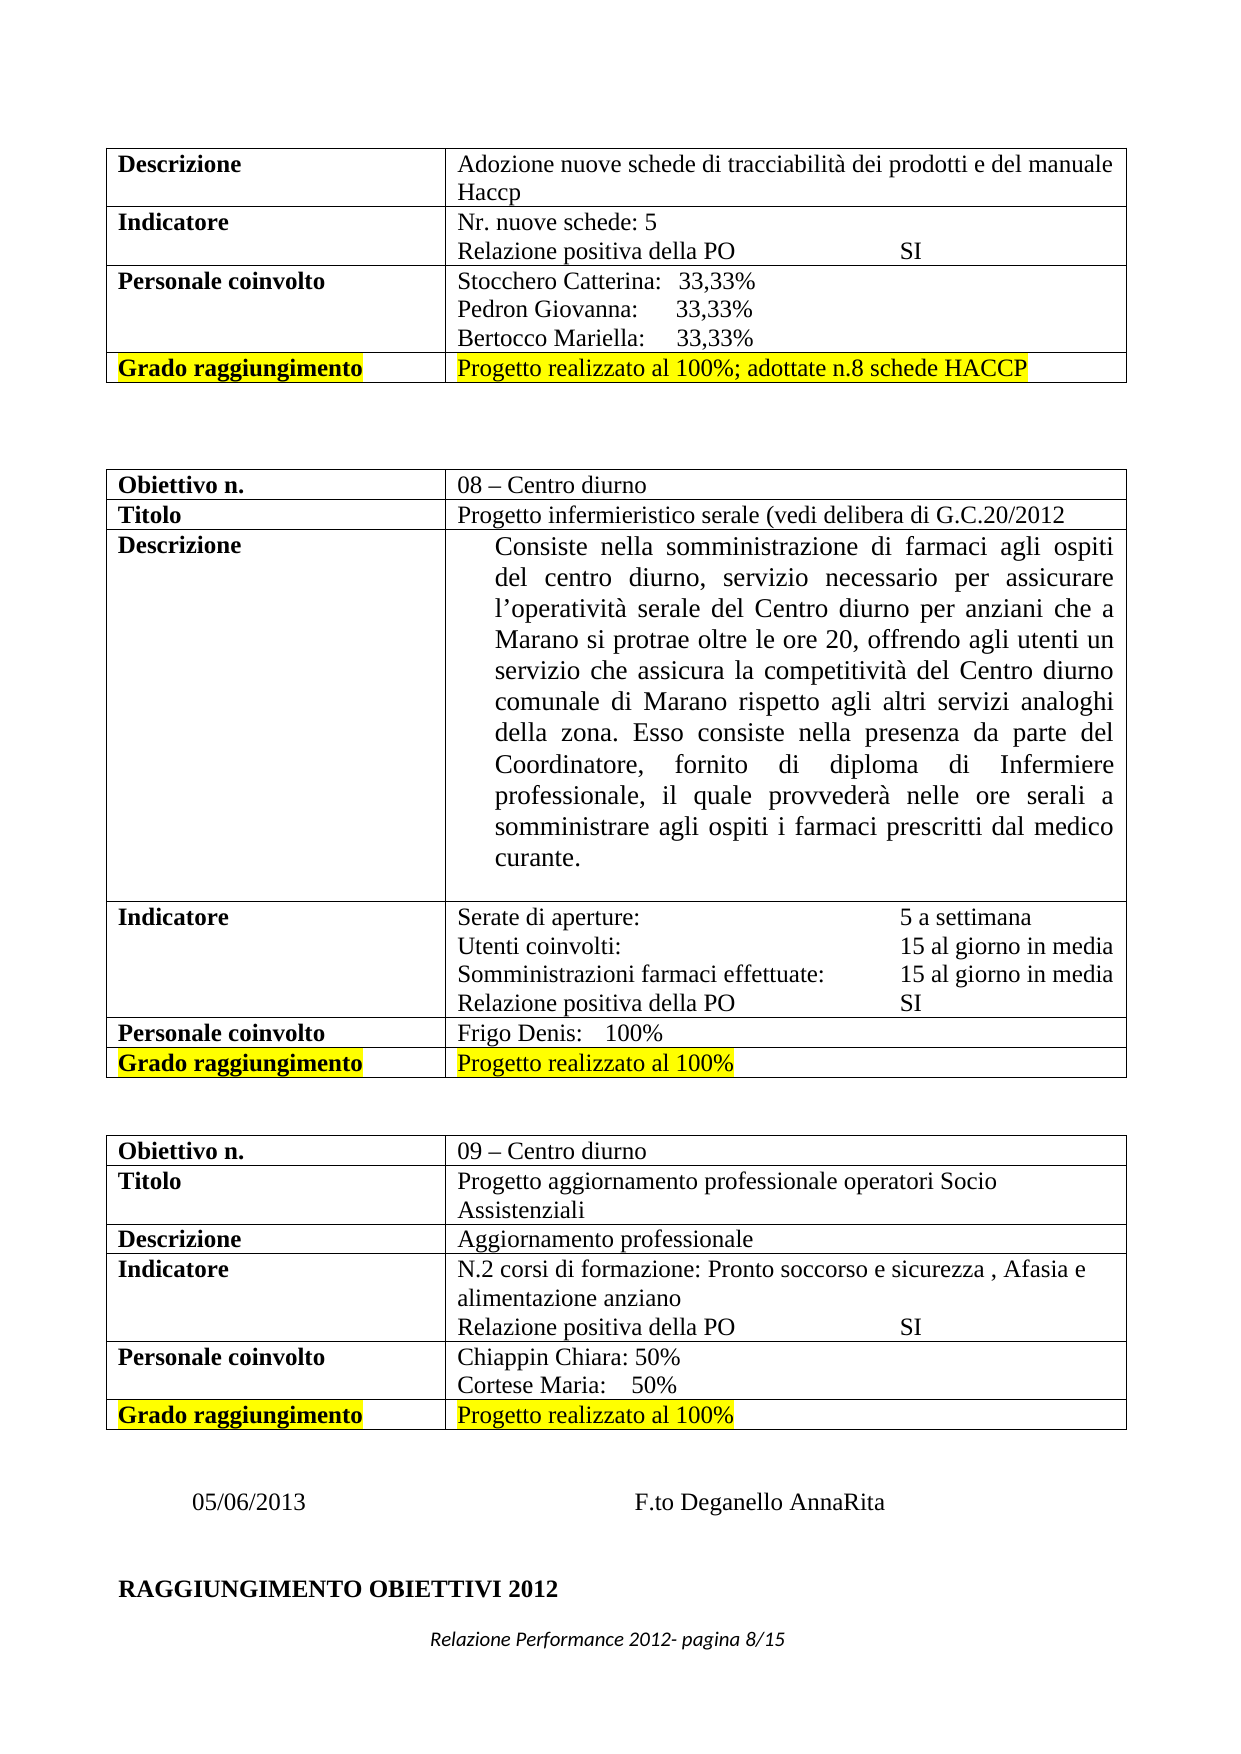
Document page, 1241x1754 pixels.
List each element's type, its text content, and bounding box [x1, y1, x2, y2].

table_cell Indicatore [107, 207, 445, 265]
table_cell Descrizione [107, 530, 445, 901]
table_cell Aggiornamento professionale [446, 1225, 1126, 1253]
table_cell Chiappin Chiara: 50% Cortese Maria: 50% [446, 1342, 1126, 1399]
table_header 09 – Centro diurno [446, 1136, 1126, 1165]
table_cell Progetto aggiornamento professionale operatori Socio Assistenziali [446, 1166, 1126, 1223]
table_cell Consiste nella somministrazione di farmaci agli ospiti del centro diurno, servizio necessario per assicurare l’operatività serale del Centro diurno per anziani che a Marano si protrae oltre le ore 20, offrendo agli utenti un servizio che assicura la competitività del Centro diurno comunale di Marano rispetto agli altri servizi analoghi della zona. Esso consiste nella presenza da parte del Coordinatore, fornito di diploma di Infermiere professionale, il quale provvederà nelle ore serali a somministrare agli ospiti i farmaci prescritti dal medico curante. [446, 530, 1126, 901]
table_cell Serate di aperture: 5 a settimana Utenti coinvolti: 15 al giorno in media Somministrazioni farmaci effettuate: 15 al giorno in media Relazione positiva della PO SI [446, 902, 1126, 1017]
table_cell Indicatore [107, 1254, 445, 1341]
table_cell Progetto realizzato al 100%; adottate n.8 schede HACCP [446, 353, 1126, 382]
table_cell Personale coinvolto [107, 1342, 445, 1399]
table_cell Titolo [107, 1166, 445, 1223]
table_cell Progetto realizzato al 100% [446, 1048, 1126, 1077]
table_cell Progetto realizzato al 100% [446, 1400, 1126, 1429]
table_cell Personale coinvolto [107, 1018, 445, 1047]
text RAGGIUNGIMENTO OBIETTIVI 2012 [118, 1574, 1122, 1602]
table_cell Progetto infermieristico serale (vedi delibera di G.C.20/2012 [446, 500, 1126, 529]
table_header 08 – Centro diurno [446, 470, 1126, 499]
table_cell Grado raggiungimento [107, 1048, 445, 1077]
table_cell Stocchero Catterina: 33,33% Pedron Giovanna: 33,33% Bertocco Mariella: 33,33% [446, 266, 1126, 352]
table_cell Titolo [107, 500, 445, 529]
table_header Obiettivo n. [107, 470, 445, 499]
table_cell Frigo Denis: 100% [446, 1018, 1126, 1047]
table_cell Adozione nuove schede di tracciabilità dei prodotti e del manuale Haccp [446, 149, 1126, 206]
table_cell Grado raggiungimento [107, 353, 445, 382]
table_cell Grado raggiungimento [107, 1400, 445, 1429]
table_cell Descrizione [107, 149, 445, 206]
table_header Obiettivo n. [107, 1136, 445, 1165]
table_cell Personale coinvolto [107, 266, 445, 352]
table_cell Descrizione [107, 1225, 445, 1253]
table_cell Indicatore [107, 902, 445, 1017]
table_cell Nr. nuove schede: 5 Relazione positiva della PO SI [446, 207, 1126, 265]
text 05/06/2013 F.to Deganello AnnaRita [118, 1487, 1122, 1516]
table_cell N.2 corsi di formazione: Pronto soccorso e sicurezza , Afasia e alimentazione anziano Relazione positiva della PO SI [446, 1254, 1126, 1341]
